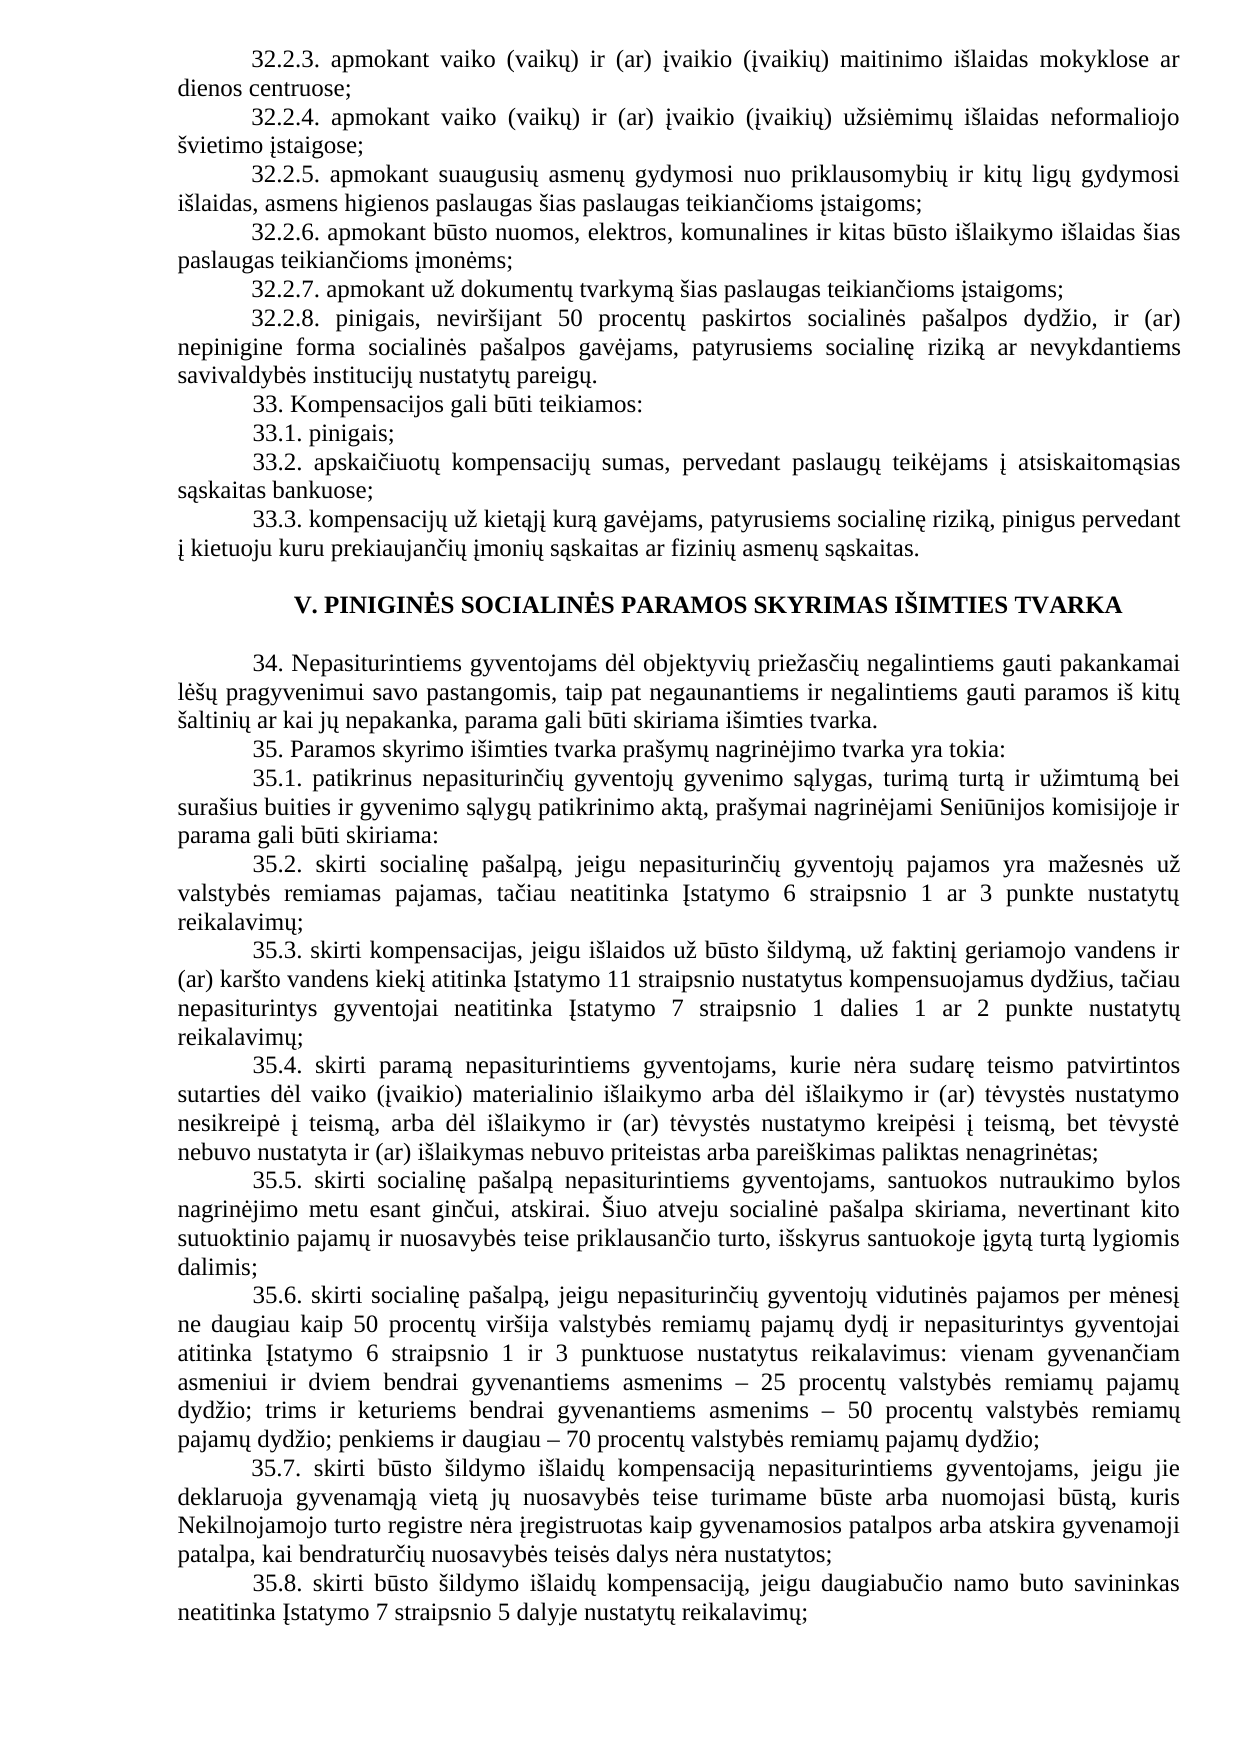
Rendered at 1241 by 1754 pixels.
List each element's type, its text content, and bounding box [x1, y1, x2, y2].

text 32.2.3. apmokant vaiko (vaikų) ir (ar) įvaikio (įvaikių) maitinimo išlaidas mokyklose ar dienos centruose; [177, 44, 1181, 102]
text 35.8. skirti būsto šildymo išlaidų kompensaciją, jeigu daugiabučio namo buto savininkas neatitinka Įstatymo 7 straipsnio 5 dalyje nustatytų reikalavimų; [177, 1568, 1181, 1626]
text 35.4. skirti paramą nepasiturintiems gyventojams, kurie nėra sudarę teismo patvirtintos sutarties dėl vaiko (įvaikio) materialinio išlaikymo arba dėl išlaikymo ir (ar) tėvystės nustatymo nesikreipė į teismą, arba dėl išlaikymo ir (ar) tėvystės nustatymo kreipėsi į teismą, bet tėvystė nebuvo nustatyta ir (ar) išlaikymas nebuvo priteistas arba pareiškimas paliktas nenagrinėtas; [177, 1051, 1181, 1166]
text 35.5. skirti socialinę pašalpą nepasiturintiems gyventojams, santuokos nutraukimo bylos nagrinėjimo metu esant ginčui, atskirai. Šiuo atveju socialinė pašalpa skiriama, nevertinant kito sutuoktinio pajamų ir nuosavybės teise priklausančio turto, išskyrus santuokoje įgytą turtą lygiomis dalimis; [177, 1166, 1181, 1281]
text 35.7. skirti būsto šildymo išlaidų kompensaciją nepasiturintiems gyventojams, jeigu jie deklaruoja gyvenamąją vietą jų nuosavybės teise turimame būste arba nuomojasi būstą, kuris Nekilnojamojo turto registre nėra įregistruotas kaip gyvenamosios patalpos arba atskira gyvenamoji patalpa, kai bendraturčių nuosavybės teisės dalys nėra nustatytos; [177, 1453, 1181, 1568]
text 33. Kompensacijos gali būti teikiamos: [227, 389, 1181, 418]
text 32.2.7. apmokant už dokumentų tvarkymą šias paslaugas teikiančioms įstaigoms; [177, 274, 1181, 303]
text 35.1. patikrinus nepasiturinčių gyventojų gyvenimo sąlygas, turimą turtą ir užimtumą bei surašius buities ir gyvenimo sąlygų patikrinimo aktą, prašymai nagrinėjami Seniūnijos komisijoje ir parama gali būti skiriama: [177, 763, 1181, 849]
text 35.3. skirti kompensacijas, jeigu išlaidos už būsto šildymą, už faktinį geriamojo vandens ir (ar) karšto vandens kiekį atitinka Įstatymo 11 straipsnio nustatytus kompensuojamus dydžius, tačiau nepasiturintys gyventojai neatitinka Įstatymo 7 straipsnio 1 dalies 1 ar 2 punkte nustatytų reikalavimų; [177, 936, 1181, 1051]
text 33.2. apskaičiuotų kompensacijų sumas, pervedant paslaugų teikėjams į atsiskaitomąsias sąskaitas bankuose; [177, 447, 1181, 504]
text 35.6. skirti socialinę pašalpą, jeigu nepasiturinčių gyventojų vidutinės pajamos per mėnesį ne daugiau kaip 50 procentų viršija valstybės remiamų pajamų dydį ir nepasiturintys gyventojai atitinka Įstatymo 6 straipsnio 1 ir 3 punktuose nustatytus reikalavimus: vienam gyvenančiam asmeniui ir dviem bendrai gyvenantiems asmenims – 25 procentų valstybės remiamų pajamų dydžio; trims ir keturiems bendrai gyvenantiems asmenims – 50 procentų valstybės remiamų pajamų dydžio; penkiems ir daugiau – 70 procentų valstybės remiamų pajamų dydžio; [177, 1281, 1181, 1453]
text V. PINIGINĖS SOCIALINĖS PARAMOS SKYRIMAS IŠIMTIES TVARKA [177, 591, 1181, 619]
text 35.2. skirti socialinę pašalpą, jeigu nepasiturinčių gyventojų pajamos yra mažesnės už valstybės remiamas pajamas, tačiau neatitinka Įstatymo 6 straipsnio 1 ar 3 punkte nustatytų reikalavimų; [177, 849, 1181, 936]
text 32.2.5. apmokant suaugusių asmenų gydymosi nuo priklausomybių ir kitų ligų gydymosi išlaidas, asmens higienos paslaugas šias paslaugas teikiančioms įstaigoms; [177, 159, 1181, 217]
text 35. Paramos skyrimo išimties tvarka prašymų nagrinėjimo tvarka yra tokia: [177, 734, 1181, 763]
text 32.2.8. pinigais, neviršijant 50 procentų paskirtos socialinės pašalpos dydžio, ir (ar) nepinigine forma socialinės pašalpos gavėjams, patyrusiems socialinę riziką ar nevykdantiems savivaldybės institucijų nustatytų pareigų. [177, 303, 1181, 389]
text 34. Nepasiturintiems gyventojams dėl objektyvių priežasčių negalintiems gauti pakankamai lėšų pragyvenimui savo pastangomis, taip pat negaunantiems ir negalintiems gauti paramos iš kitų šaltinių ar kai jų nepakanka, parama gali būti skiriama išimties tvarka. [177, 648, 1181, 734]
text 33.1. pinigais; [177, 418, 1181, 447]
text 32.2.6. apmokant būsto nuomos, elektros, komunalines ir kitas būsto išlaikymo išlaidas šias paslaugas teikiančioms įmonėms; [177, 217, 1181, 274]
text 33.3. kompensacijų už kietąjį kurą gavėjams, patyrusiems socialinę riziką, pinigus pervedant į kietuoju kuru prekiaujančių įmonių sąskaitas ar fizinių asmenų sąskaitas. [177, 504, 1181, 562]
text 32.2.4. apmokant vaiko (vaikų) ir (ar) įvaikio (įvaikių) užsiėmimų išlaidas neformaliojo švietimo įstaigose; [177, 102, 1181, 159]
